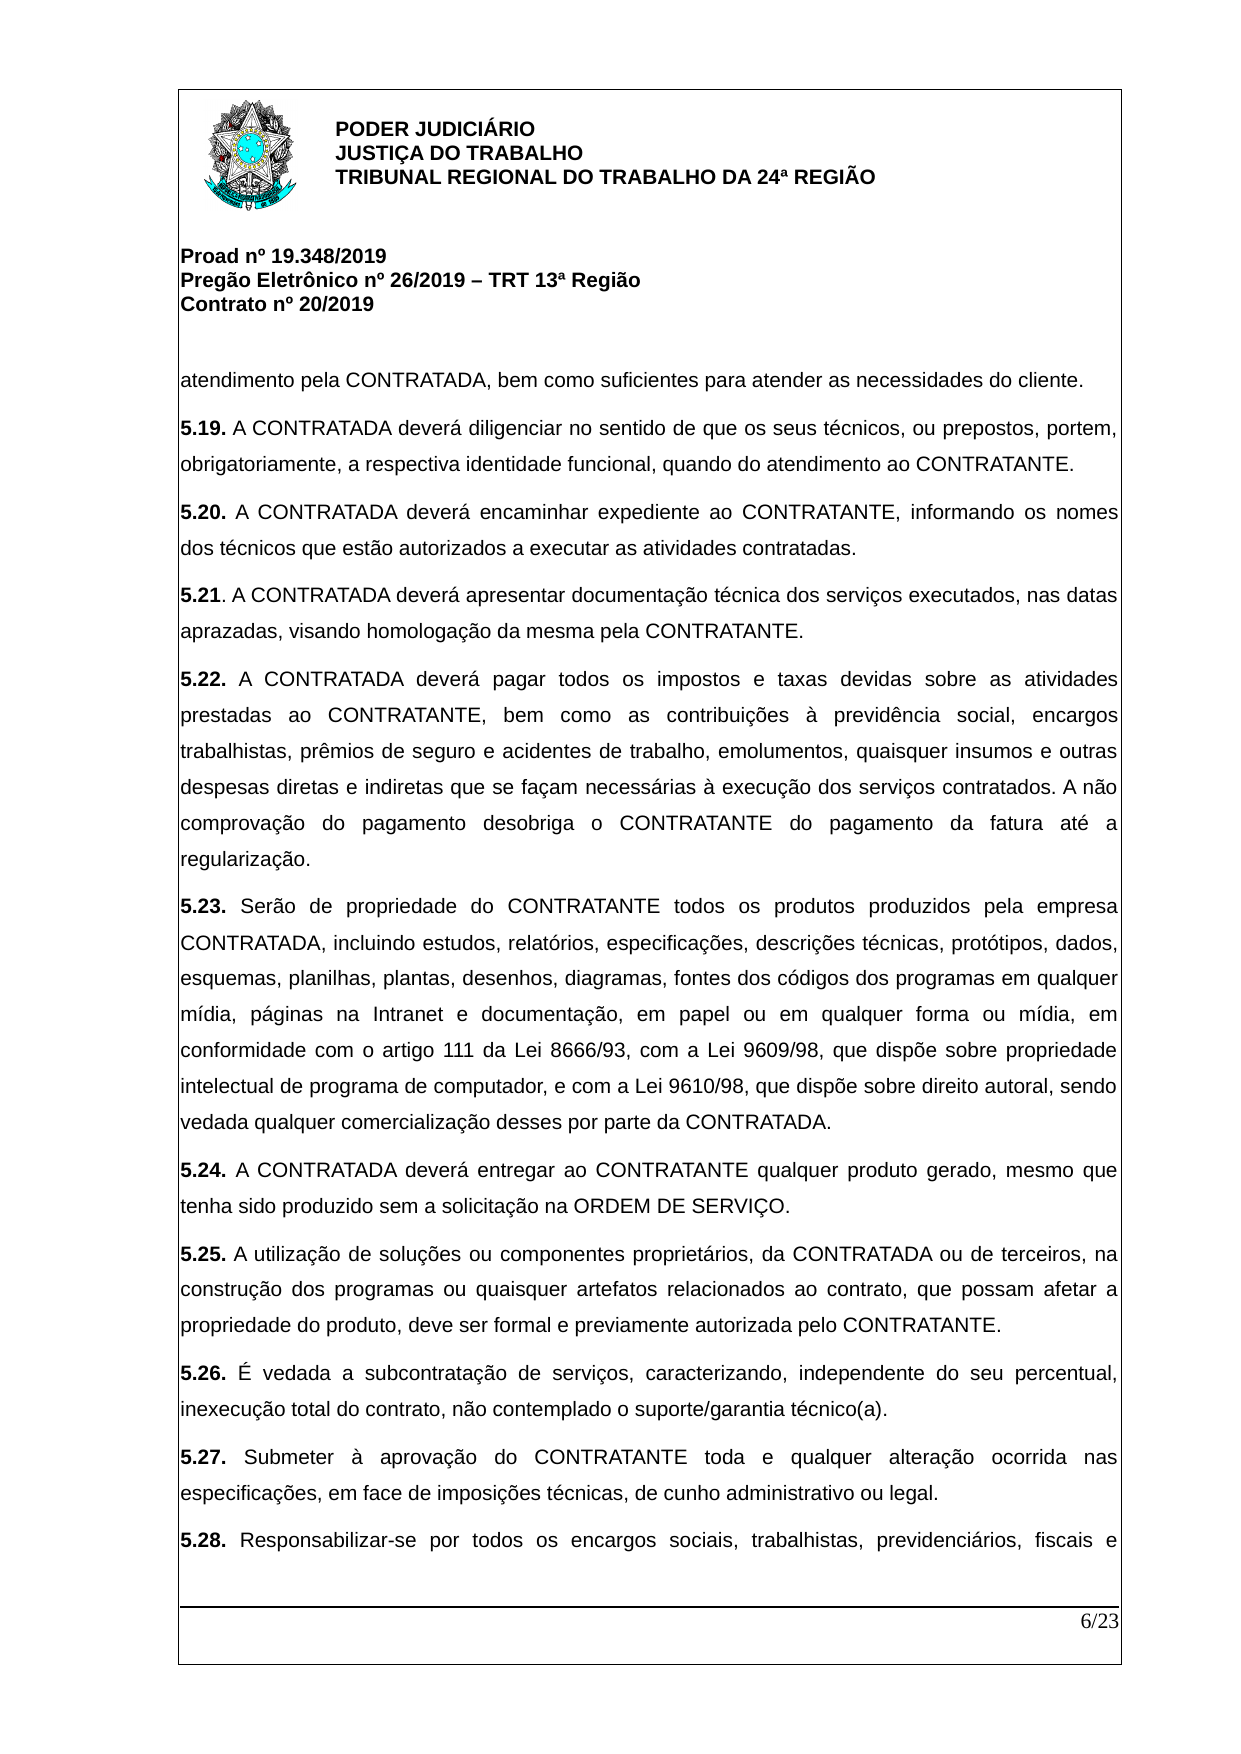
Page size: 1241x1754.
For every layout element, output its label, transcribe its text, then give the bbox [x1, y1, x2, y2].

picture [203, 99, 298, 211]
text 5.20. A CONTRATADA deverá encaminhar expediente ao CONTRATANTE, informando os nomes dos técnicos que estão autorizados a executar as atividades contratadas. [180, 500, 1119, 559]
text 5.26. É vedada a subcontratação de serviços, caracterizando, independente do seu percentual, inexecução total do contrato, não contemplado o suporte/garantia técnico(a). [180, 1361, 1119, 1421]
text 5.23. Serão de propriedade do CONTRATANTE todos os produtos produzidos pela empresa CONTRATADA, incluindo estudos, relatórios, especificações, descrições técnicas, protótipos, dados, esquemas, planilhas, plantas, desenhos, diagramas, fontes dos códigos dos programas em qualquer mídia, páginas na Intranet e documentação, em papel ou em qualquer forma ou mídia, em conformidade com o artigo 111 da Lei 8666/93, com a Lei 9609/98, que dispõe sobre propriedade intelectual de programa de computador, e com a Lei 9610/98, que dispõe sobre direito autoral, sendo vedada qualquer comercialização desses por parte da CONTRATADA. [180, 894, 1119, 1134]
text 5.21. A CONTRATADA deverá apresentar documentação técnica dos serviços executados, nas datas aprazadas, visando homologação da mesma pela CONTRATANTE. [180, 583, 1119, 643]
text 5.28. Responsabilizar-se por todos os encargos sociais, trabalhistas, previdenciários, fiscais e [180, 1528, 1119, 1552]
text 5.27. Submeter à aprovação do CONTRATANTE toda e qualquer alteração ocorrida nas especificações, em face de imposições técnicas, de cunho administrativo ou legal. [180, 1444, 1119, 1504]
text 5.19. A CONTRATADA deverá diligenciar no sentido de que os seus técnicos, ou prepostos, portem, obrigatoriamente, a respectiva identidade funcional, quando do atendimento ao CONTRATANTE. [180, 416, 1119, 476]
text atendimento pela CONTRATADA, bem como suficientes para atender as necessidades do cliente. [180, 368, 1119, 392]
text 5.22. A CONTRATADA deverá pagar todos os impostos e taxas devidas sobre as atividades prestadas ao CONTRATANTE, bem como as contribuições à previdência social, encargos trabalhistas, prêmios de seguro e acidentes de trabalho, emolumentos, quaisquer insumos e outras despesas diretas e indiretas que se façam necessárias à execução dos serviços contratados. A não comprovação do pagamento desobriga o CONTRATANTE do pagamento da fatura até a regularização. [180, 667, 1119, 871]
text 5.25. A utilização de soluções ou componentes proprietários, da CONTRATADA ou de terceiros, na construção dos programas ou quaisquer artefatos relacionados ao contrato, que possam afetar a propriedade do produto, deve ser formal e previamente autorizada pelo CONTRATANTE. [180, 1241, 1119, 1337]
text 5.24. A CONTRATADA deverá entregar ao CONTRATANTE qualquer produto gerado, mesmo que tenha sido produzido sem a solicitação na ORDEM DE SERVIÇO. [180, 1158, 1119, 1218]
